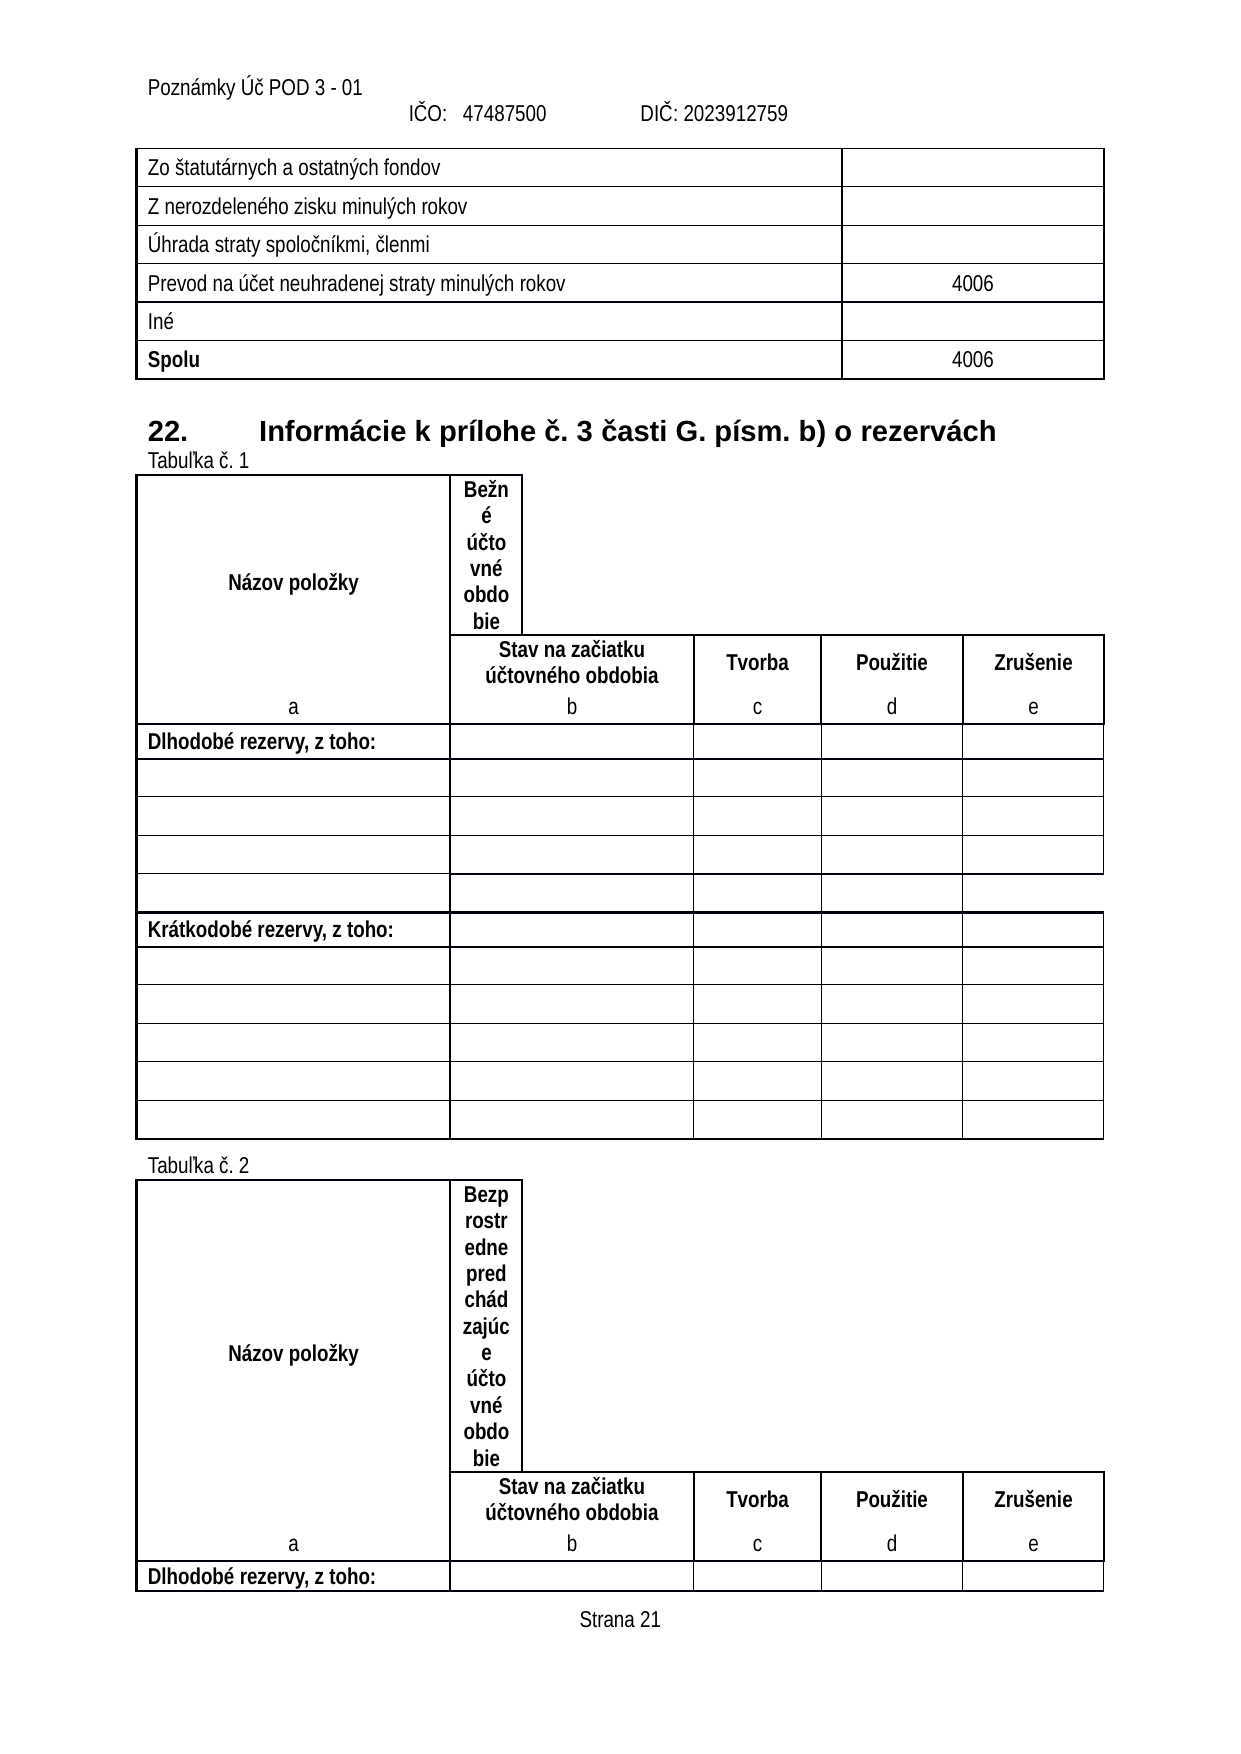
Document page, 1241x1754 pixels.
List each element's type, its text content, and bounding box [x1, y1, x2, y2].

table_cell [822, 1562, 962, 1589]
table_cell Tvorba [695, 636, 820, 689]
table_cell e [964, 689, 1103, 723]
table_header [523, 474, 693, 634]
table_header [821, 474, 963, 634]
table_cell [822, 760, 962, 796]
table_header [694, 1179, 821, 1471]
table_cell [963, 836, 1103, 873]
table_cell [822, 836, 962, 873]
table_cell [694, 985, 821, 1023]
table_cell [694, 875, 821, 911]
table_cell [138, 1062, 449, 1099]
table_cell Použitie [822, 1473, 962, 1526]
table_cell [451, 760, 693, 796]
table_cell a [138, 1526, 449, 1560]
table_cell Dlhodobé rezervy, z toho: [138, 1562, 449, 1589]
table_cell Zo štatutárnych a ostatných fondov [138, 149, 841, 186]
table_cell [963, 725, 1103, 758]
table_cell Tvorba [695, 1473, 820, 1526]
table_cell Spolu [138, 341, 841, 378]
table_cell c [695, 1526, 820, 1560]
table_cell e [964, 1526, 1103, 1560]
table_cell [822, 948, 962, 984]
table_cell 4006 [843, 264, 1103, 301]
table_cell [451, 836, 693, 873]
table_header [821, 1179, 963, 1471]
table_cell [694, 725, 821, 758]
table_cell [963, 797, 1103, 834]
table_cell [138, 836, 449, 873]
table_cell Zrušenie [964, 1473, 1103, 1526]
table_cell [822, 875, 962, 911]
table_cell [138, 1024, 449, 1061]
table_cell b [451, 1526, 693, 1560]
table_cell [963, 1024, 1103, 1061]
table_cell [451, 725, 693, 758]
table_header [963, 474, 1104, 634]
table_cell Z nerozdeleného zisku minulých rokov [138, 187, 841, 224]
table_cell Zrušenie [964, 636, 1103, 689]
table_cell [694, 948, 821, 984]
table_header [523, 1179, 693, 1471]
table_cell [963, 948, 1103, 984]
list Informácie k prílohe č. 3 časti G. písm. b) o rezervách [148, 414, 1092, 447]
table_cell [138, 985, 449, 1023]
table_cell [138, 874, 449, 911]
table_header [694, 474, 821, 634]
table_cell [963, 1562, 1103, 1589]
table_cell [822, 1101, 962, 1138]
table_cell [694, 1101, 821, 1138]
table_cell Úhrada straty spoločníkmi, členmi [138, 226, 841, 263]
table_cell [694, 797, 821, 834]
table_cell Použitie [822, 636, 962, 689]
table_cell [963, 1101, 1103, 1138]
table_cell [963, 914, 1103, 946]
table_cell [963, 760, 1103, 796]
table_cell [138, 760, 449, 796]
table_cell [451, 1024, 693, 1061]
table_cell [843, 187, 1103, 224]
table_cell d [822, 689, 962, 723]
table_cell [451, 1101, 693, 1138]
table_cell [451, 797, 693, 834]
table_header Bežné účtovné obdobie [451, 476, 521, 634]
table_header Bezprostredne predchádzajúce účtovné obdobie [451, 1181, 521, 1471]
table_cell c [695, 689, 820, 723]
table_cell [694, 1562, 821, 1589]
table_cell [451, 1562, 693, 1589]
table_cell [822, 1024, 962, 1061]
table_cell Iné [138, 303, 841, 340]
table_cell [138, 1101, 449, 1138]
table_cell Stav na začiatku účtovného obdobia [451, 1473, 693, 1526]
text Tabuľka č. 1 [148, 447, 1092, 474]
table_header Názov položky [138, 476, 449, 689]
table_cell [451, 985, 693, 1023]
table_cell Prevod na účet neuhradenej straty minulých rokov [138, 264, 841, 301]
table_cell b [451, 689, 693, 723]
table_cell [451, 1062, 693, 1099]
table_cell [694, 914, 821, 946]
table_cell [451, 948, 693, 984]
table_cell [822, 725, 962, 758]
table_cell [822, 914, 962, 946]
table_cell [843, 303, 1103, 340]
table_cell [963, 875, 1104, 911]
table_cell Krátkodobé rezervy, z toho: [138, 914, 449, 946]
table_cell [843, 226, 1103, 263]
table_cell [822, 1062, 962, 1099]
table_cell [138, 797, 449, 834]
table_cell [451, 914, 693, 946]
table_cell a [138, 689, 449, 723]
text Tabuľka č. 2 [148, 1152, 1092, 1179]
table_cell [822, 797, 962, 834]
table_cell [963, 1062, 1103, 1099]
table_cell [694, 836, 821, 873]
table_cell 4006 [843, 341, 1103, 378]
table_cell [843, 149, 1103, 186]
table_header [963, 1179, 1104, 1471]
table_cell [694, 1024, 821, 1061]
table_cell [963, 985, 1103, 1023]
table_cell [138, 948, 449, 984]
table_cell Dlhodobé rezervy, z toho: [138, 725, 449, 758]
table_cell d [822, 1526, 962, 1560]
table_cell [822, 985, 962, 1023]
table_cell Stav na začiatku účtovného obdobia [451, 636, 693, 689]
table_cell [694, 1062, 821, 1099]
table_cell [694, 760, 821, 796]
table_cell [451, 875, 693, 911]
table_header Názov položky [138, 1181, 449, 1526]
